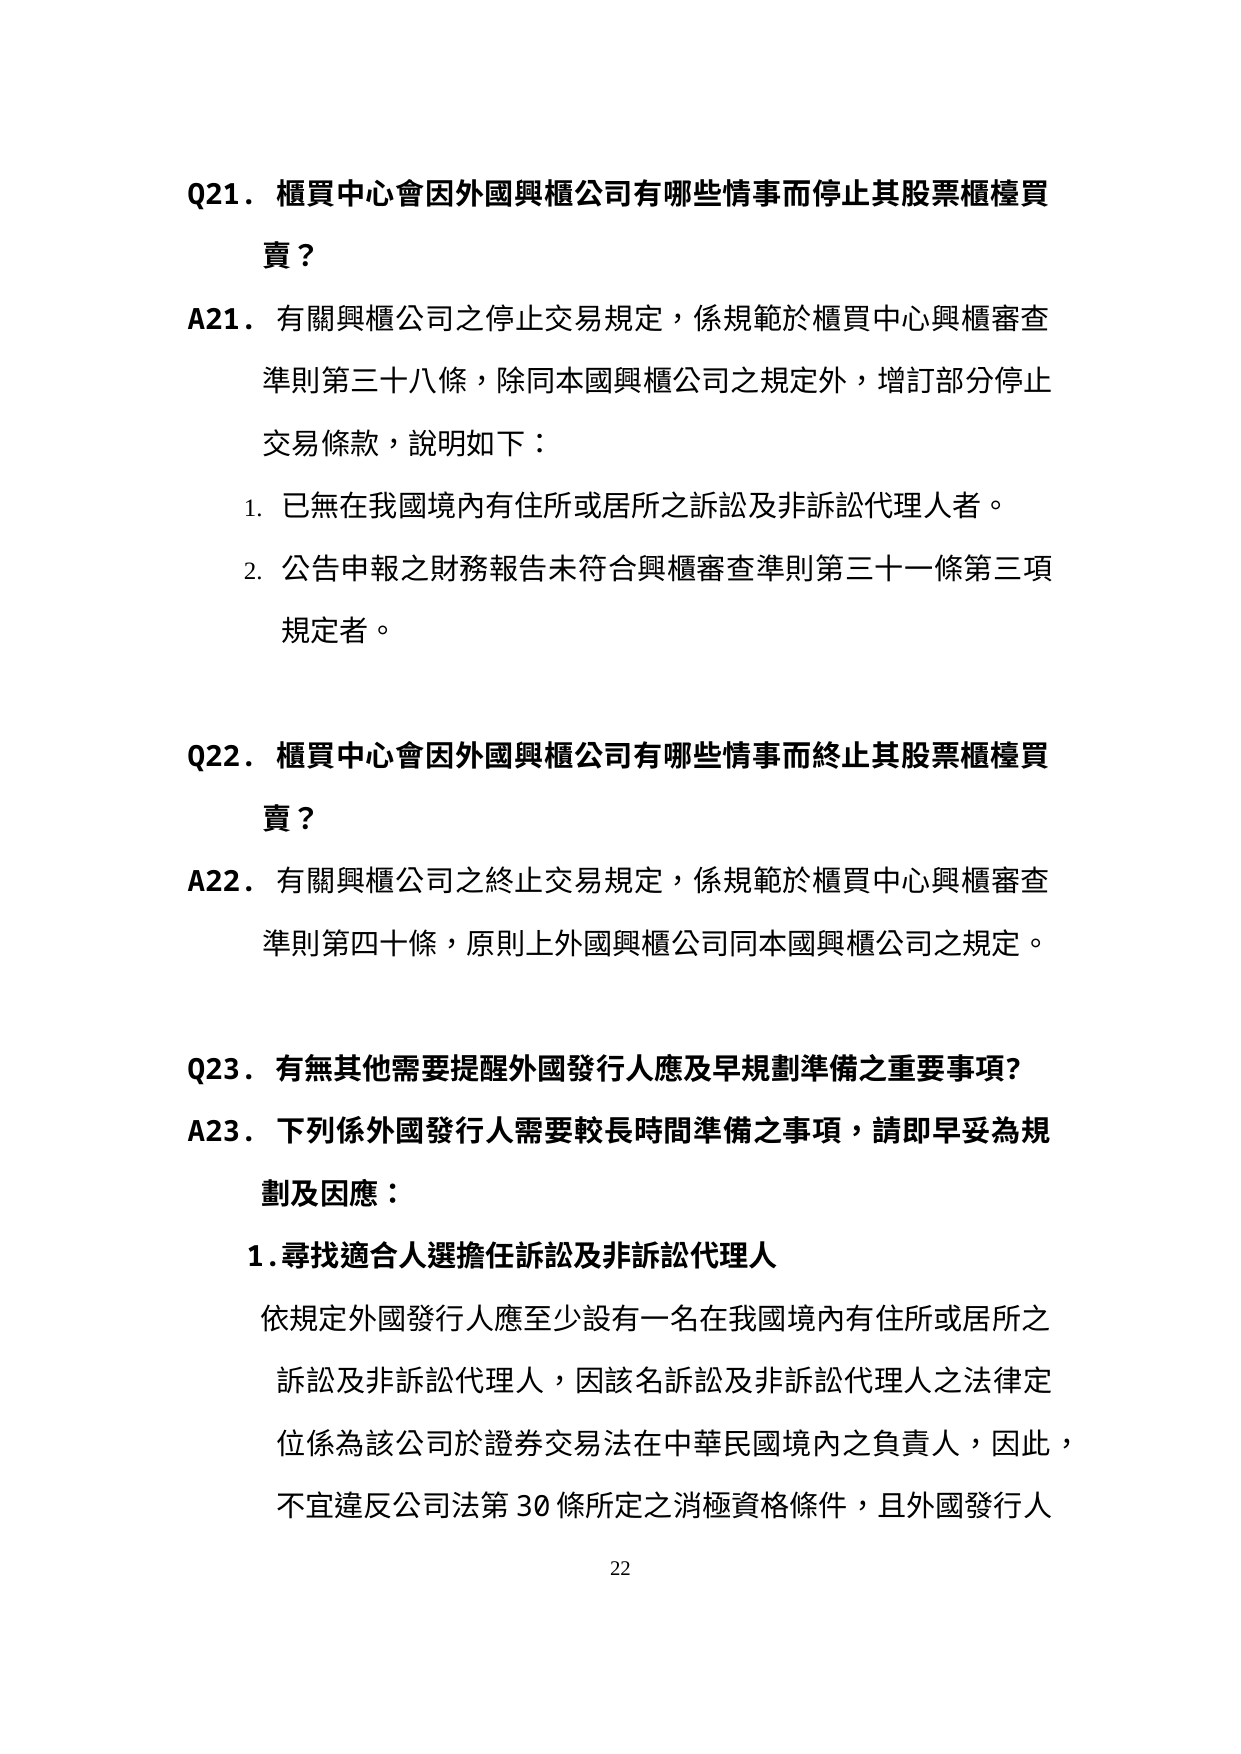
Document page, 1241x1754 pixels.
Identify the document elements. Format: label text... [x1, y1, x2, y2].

text Q21. 櫃買中心會因外國興櫃公司有哪些情事而停止其股票櫃檯買賣？ [187, 150, 1053, 275]
list 公告申報之財務報告未符合興櫃審查準則第三十一條第三項規定者。 [244, 525, 1053, 650]
text Q23. 有無其他需要提醒外國發行人應及早規劃準備之重要事項? [187, 1025, 1053, 1087]
text 1.尋找適合人選擔任訴訟及非訴訟代理人 [246, 1212, 1053, 1275]
text A23. 下列係外國發行人需要較長時間準備之事項，請即早妥為規劃及因應： [187, 1087, 1053, 1212]
text A22. 有關興櫃公司之終止交易規定，係規範於櫃買中心興櫃審查準則第四十條，原則上外國興櫃公司同本國興櫃公司之規定。 [187, 837, 1053, 962]
text A21. 有關興櫃公司之停止交易規定，係規範於櫃買中心興櫃審查準則第三十八條，除同本國興櫃公司之規定外，增訂部分停止交易條款，說明如下： [187, 275, 1053, 462]
text 依規定外國發行人應至少設有一名在我國境內有住所或居所之訴訟及非訴訟代理人，因該名訴訟及非訴訟代理人之法律定位係為該公司於證券交易法在中華民國境內之負責人，因此，不宜違反公司法第30條所定之消極資格條件，且外國發行人宜即早尋找合適且對公司財務、業務有充分了解，並具有5年以上商務、法律、財務或公司業務所需工作經驗之人選擔任，俾利作為本中心與外國發行人間有效送達相關文件及通知配合辦理事項、遵循我國證券法令、本中心規章暨公告事項及興櫃股票櫃檯買賣契約等事宜。同時為避免該名訴訟及非訴訟代理人業務繁忙，其兼任其他上市櫃或興櫃公司訴訟及非訴訟代理人不宜逾三家。 [246, 1275, 1053, 1525]
text Q22. 櫃買中心會因外國興櫃公司有哪些情事而終止其股票櫃檯買賣？ [187, 712, 1053, 837]
list 已無在我國境內有住所或居所之訴訟及非訴訟代理人者。 [244, 462, 1053, 525]
